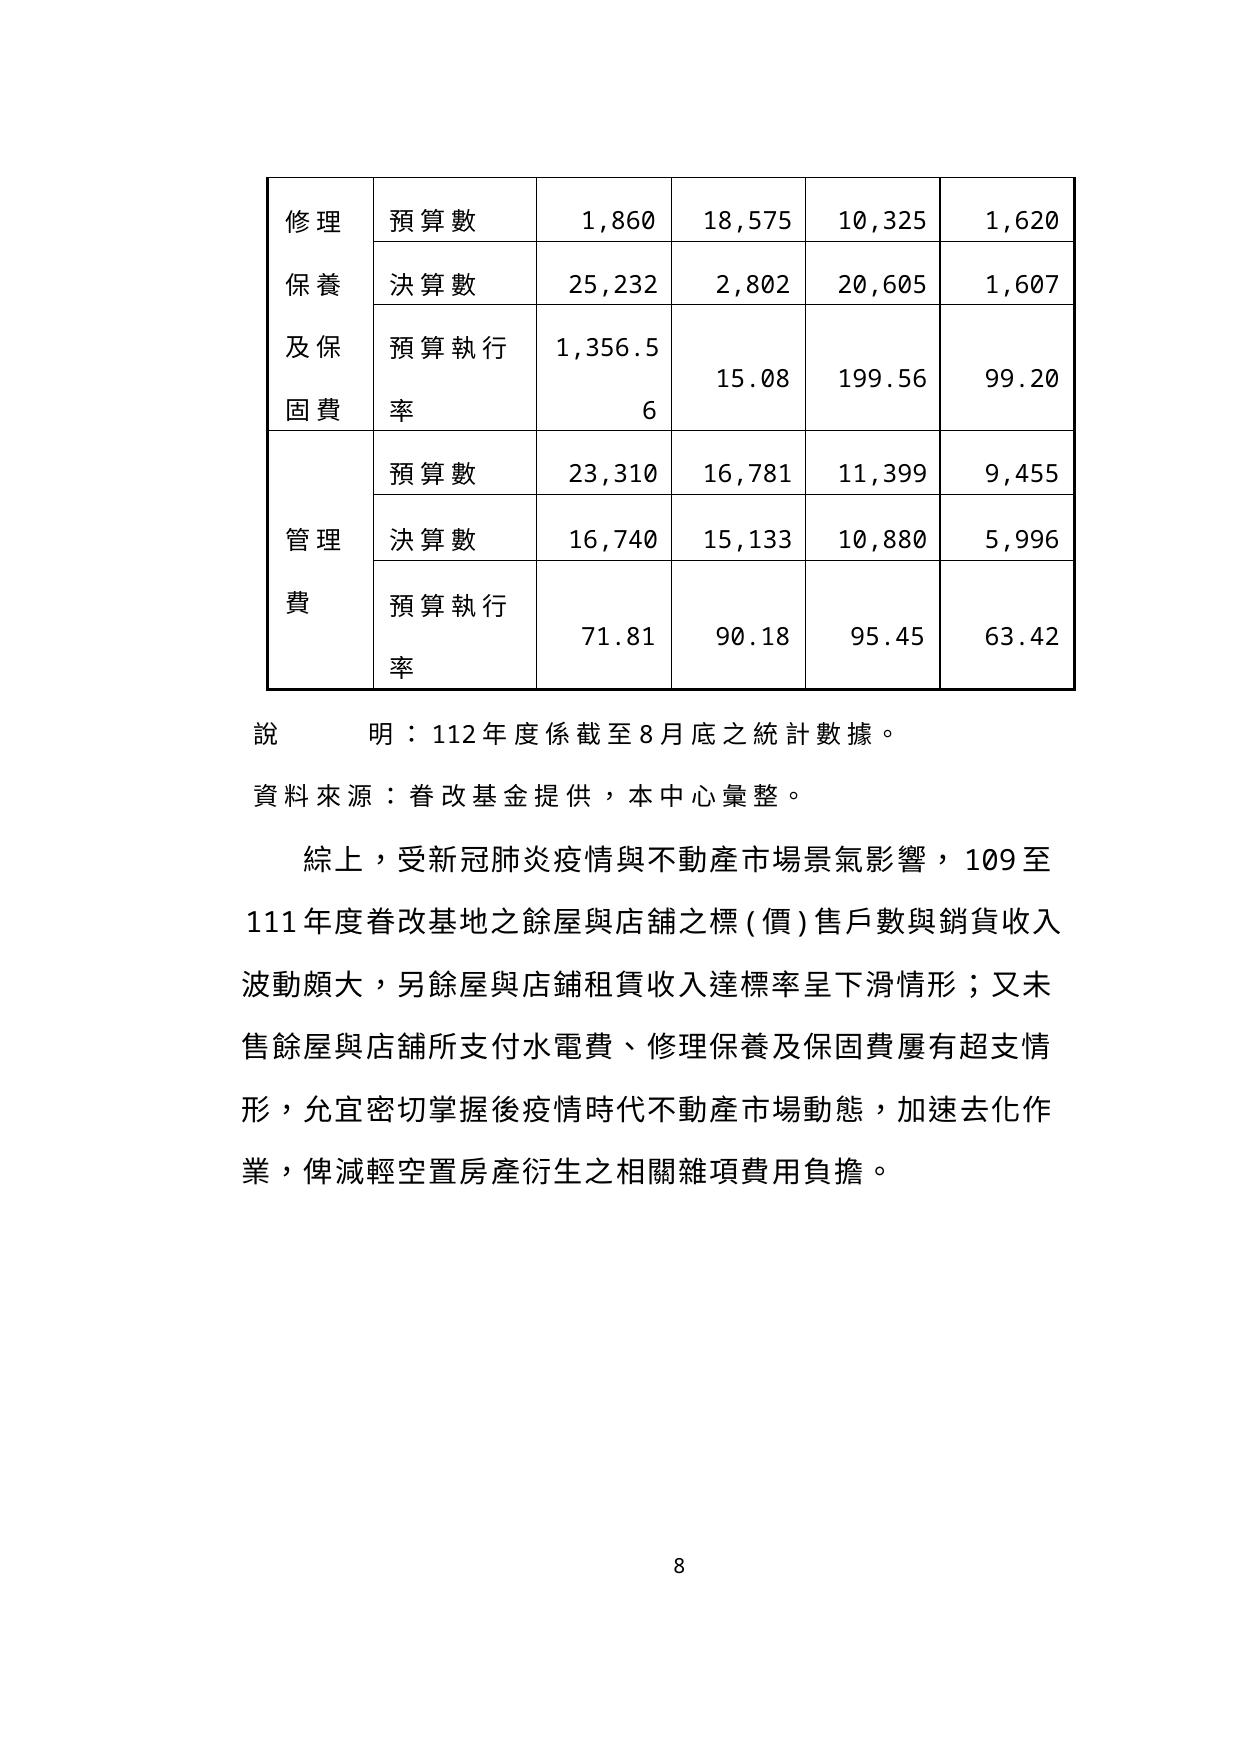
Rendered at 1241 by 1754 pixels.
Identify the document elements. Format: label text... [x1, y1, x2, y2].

table_cell 18,575 [672, 178, 805, 241]
table_cell 預算數 [374, 431, 536, 494]
table_cell 199.56 [806, 305, 939, 430]
table_cell 16,740 [537, 495, 671, 559]
table_cell 63.42 [941, 561, 1073, 688]
table_cell 95.45 [806, 561, 939, 688]
text 綜上，受新冠肺炎疫情與不動產市場景氣影響，109至111年度眷改基地之餘屋與店舖之標(價)售戶數與銷貨收入波動頗大，另餘屋與店鋪租賃收入達標率呈下滑情形；又未售餘屋與店舖所支付水電費、修理保養及保固費屢有超支情形，允宜密切掌握後疫情時代不動產市場動態，加速去化作業，俾減輕空置房產衍生之相關雜項費用負擔。 [236, 816, 1063, 1191]
table_cell 10,880 [806, 495, 939, 559]
table_cell 預算數 [374, 178, 536, 241]
table_cell 決算數 [374, 495, 536, 559]
table_cell 23,310 [537, 431, 671, 494]
table_cell 90.18 [672, 561, 805, 688]
table_cell 管理費 [269, 431, 373, 688]
table_cell 1,620 [941, 178, 1073, 241]
table_cell 預算執行率 [374, 561, 536, 688]
table_cell 25,232 [537, 242, 671, 304]
table_cell 71.81 [537, 561, 671, 688]
table_cell 99.20 [941, 305, 1073, 430]
table_cell 5,996 [941, 495, 1073, 559]
table_cell 9,455 [941, 431, 1073, 494]
table_cell 20,605 [806, 242, 939, 304]
table_cell 預算執行率 [374, 305, 536, 430]
table_cell 決算數 [374, 242, 536, 304]
table_cell 10,325 [806, 178, 939, 241]
text 資料來源：眷改基金提供，本中心彙整。 [247, 753, 1063, 816]
table_cell 修理保養及保固費 [269, 178, 373, 430]
table_cell 1,607 [941, 242, 1073, 304]
table_cell 1,860 [537, 178, 671, 241]
table_cell 16,781 [672, 431, 805, 494]
text 說 明：112年度係截至8月底之統計數據。 [250, 691, 1063, 753]
table_cell 15,133 [672, 495, 805, 559]
table_cell 15.08 [672, 305, 805, 430]
table_cell 2,802 [672, 242, 805, 304]
table_cell 1,356.56 [537, 305, 671, 430]
table_cell 11,399 [806, 431, 939, 494]
